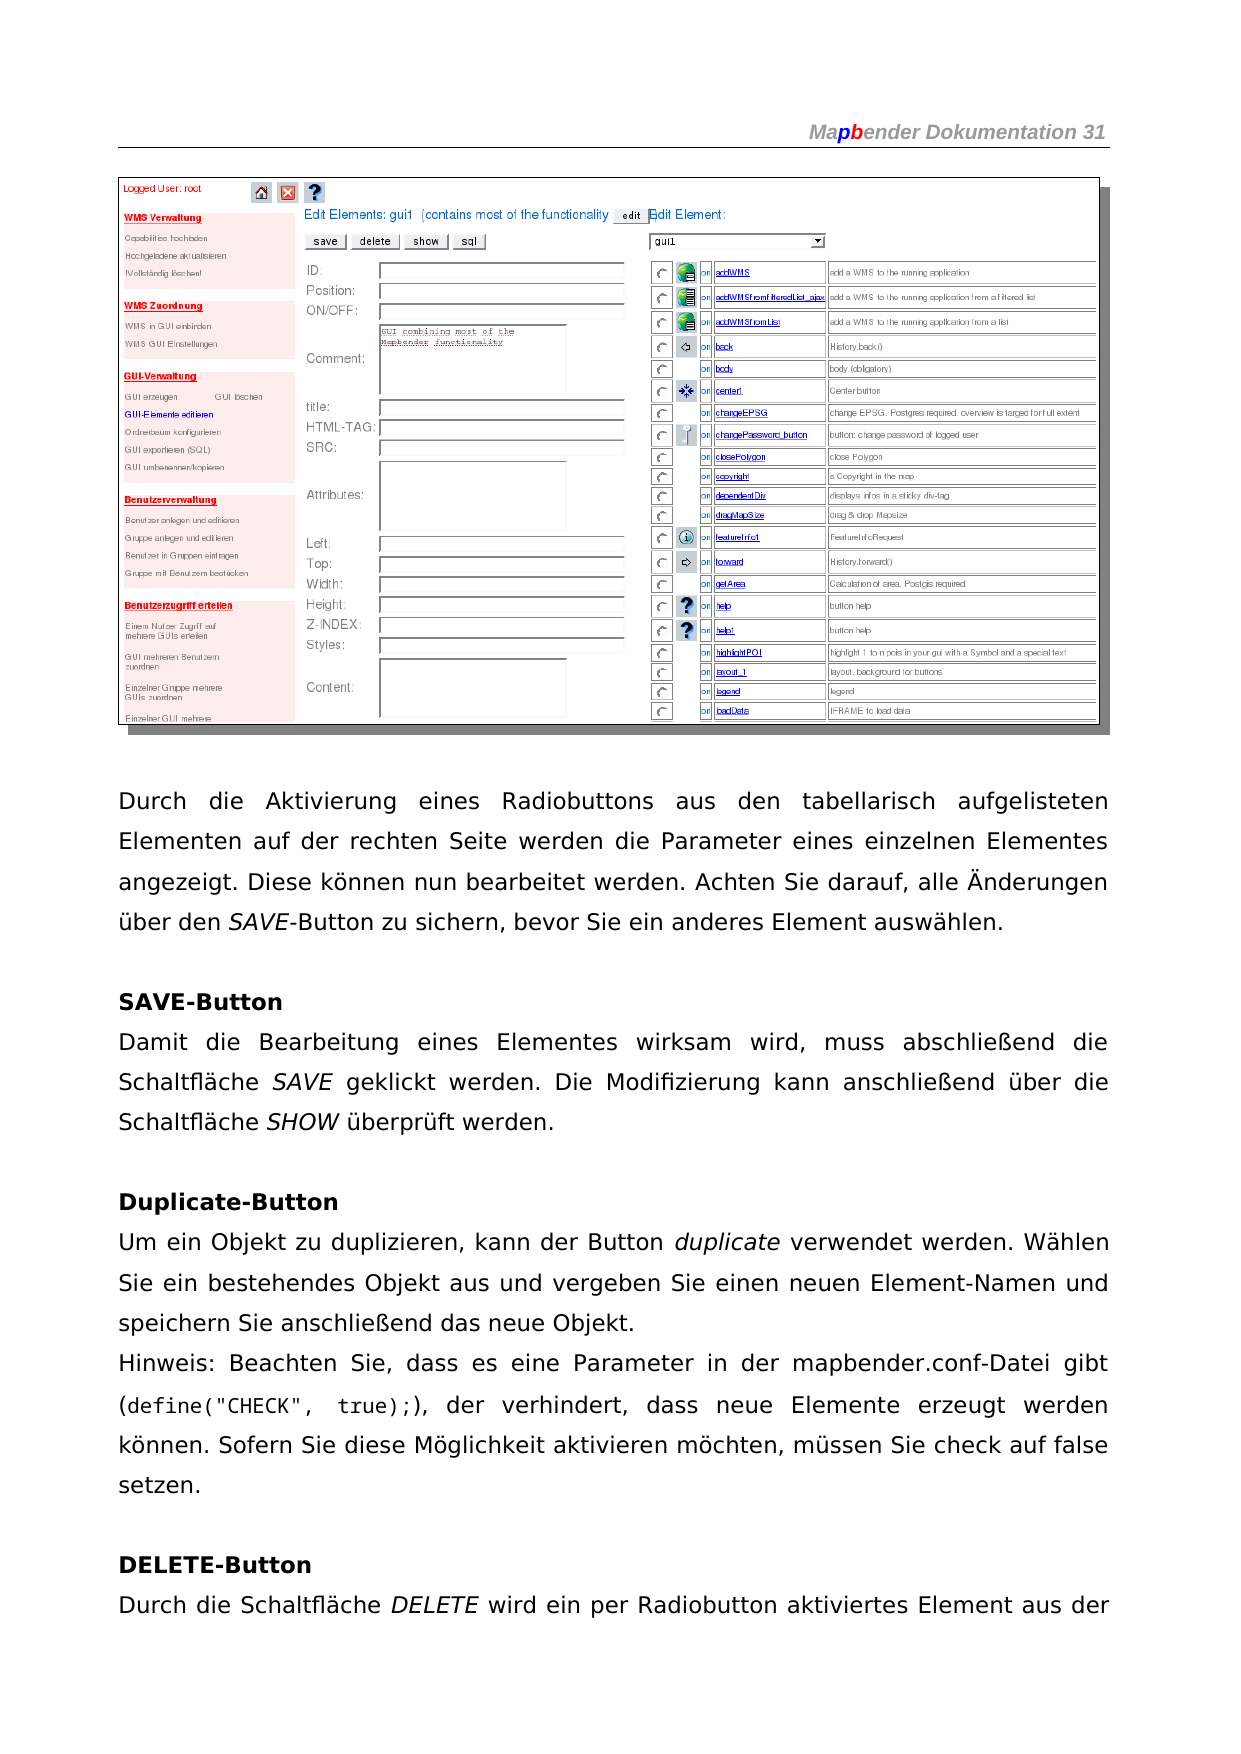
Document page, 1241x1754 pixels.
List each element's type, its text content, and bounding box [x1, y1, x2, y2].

text Duplicate-Button Um ein Objekt zu duplizieren, kann der Button duplicate verwendet werden. Wählen Sie ein bestehendes Objekt aus und vergeben Sie einen neuen Element-Namen und speichern Sie anschließend das neue Objekt. [118, 1189, 1110, 1337]
text SAVE-Button Damit die Bearbeitung eines Elementes wirksam wird, muss abschließend die Schaltfläche SAVE geklickt werden. Die Modifizierung kann anschließend über die Schaltfläche SHOW überprüft werden. [118, 989, 1110, 1136]
text DELETE-Button Durch die Schaltfläche DELETE wird ein per Radiobutton aktiviertes Element aus der [118, 1553, 1110, 1619]
text Durch die Aktivierung eines Radiobuttons aus den tabellarisch aufgelisteten Elementen auf der rechten Seite werden die Parameter eines einzelnen Elementes angezeigt. Diese können nun bearbeitet werden. Achten Sie darauf, alle Änderungen über den SAVE-Button zu sichern, bevor Sie ein anderes Element auswählen. [118, 788, 1110, 936]
picture [120, 179, 1097, 722]
text Hinweis: Beachten Sie, dass es eine Parameter in der mapbender.conf-Datei gibt (define("CHECK", true);), der verhindert, dass neue Elemente erzeugt werden können. Sofern Sie diese Möglichkeit aktivieren möchten, müssen Sie check auf false setzen. [118, 1350, 1110, 1499]
